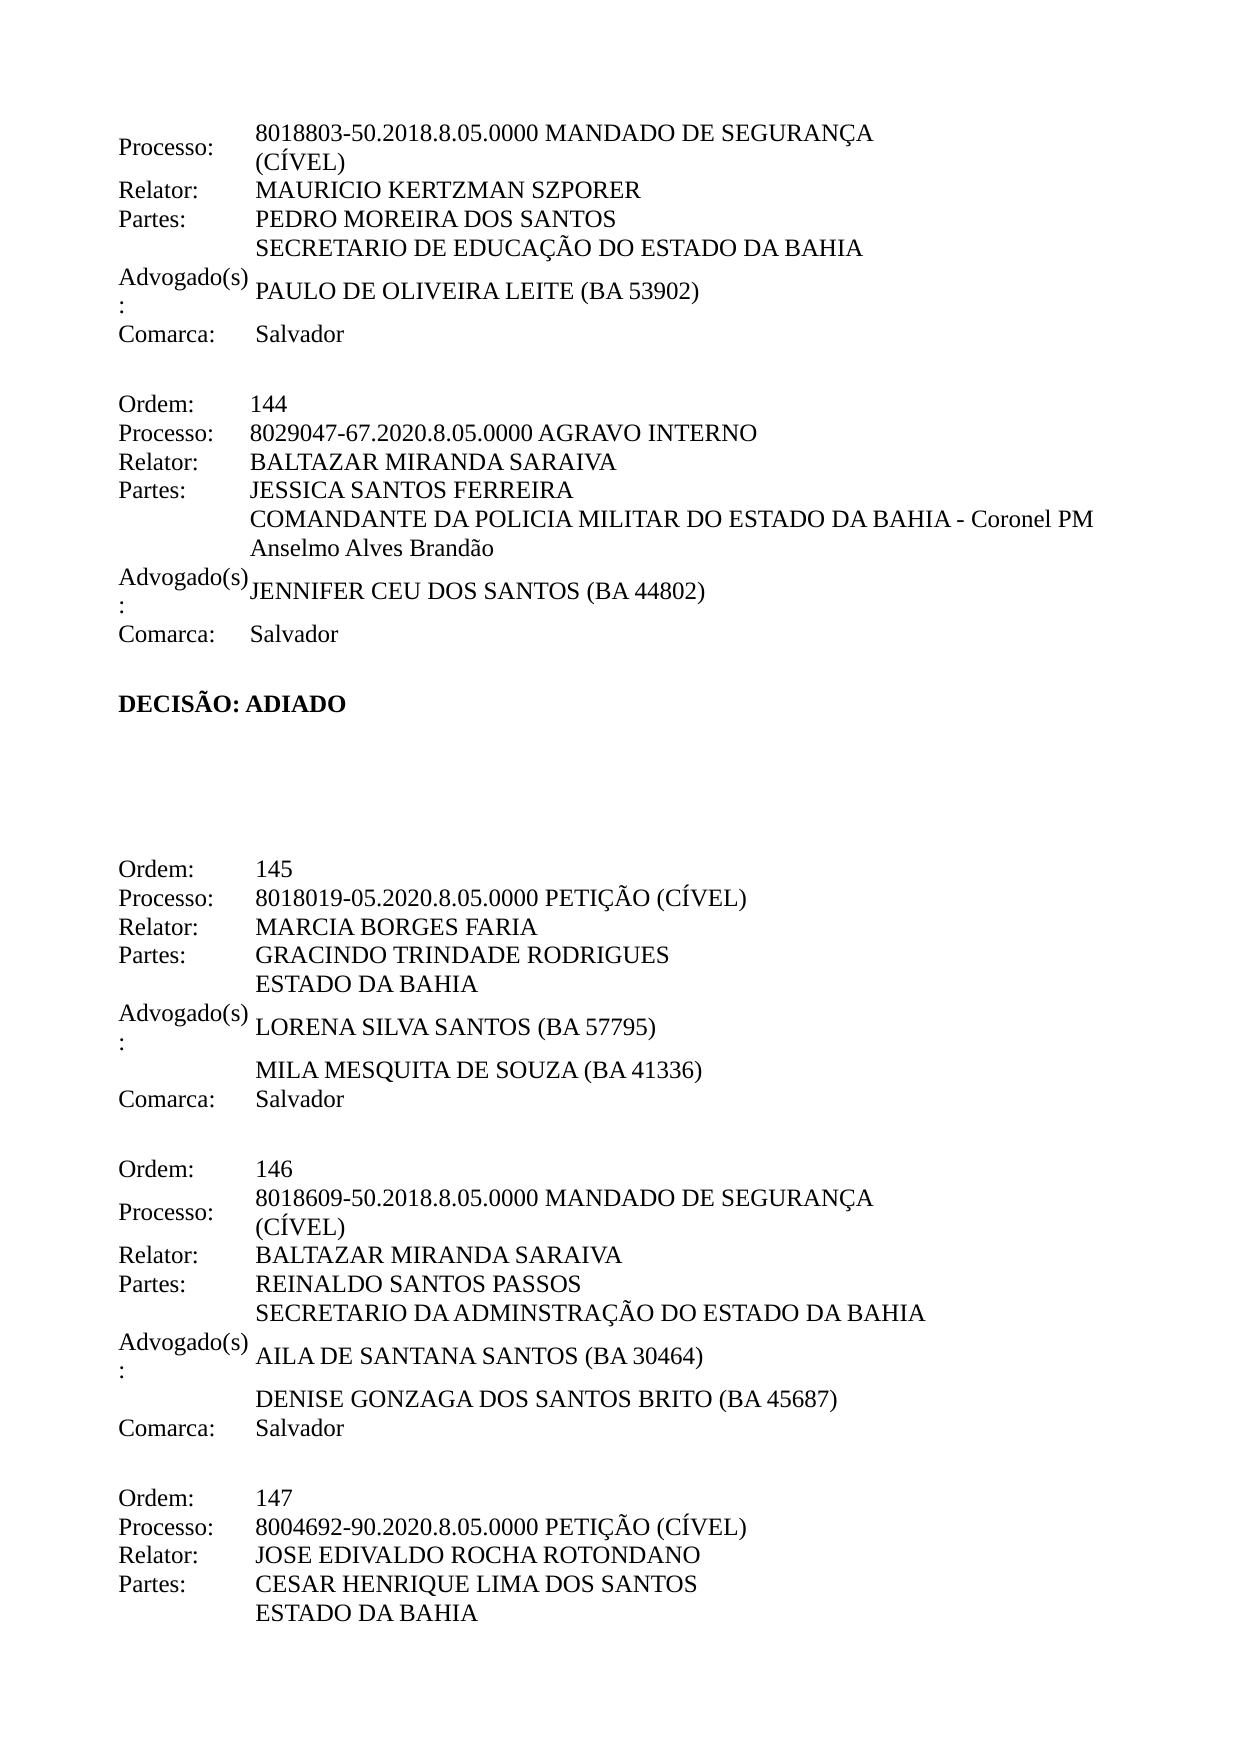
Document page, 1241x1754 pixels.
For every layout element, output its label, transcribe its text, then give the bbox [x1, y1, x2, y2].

table_cell Relator: [118, 447, 249, 476]
table_cell Partes: [118, 1269, 255, 1298]
table_cell Processo: [118, 883, 255, 912]
table_cell Comarca: [118, 1084, 255, 1113]
table_cell [118, 504, 249, 562]
table_cell COMANDANTE DA POLICIA MILITAR DO ESTADO DA BAHIA - Coronel PM Anselmo Alves Brandão [250, 504, 1122, 562]
table_cell LORENA SILVA SANTOS (BA 57795) [255, 998, 748, 1056]
table_cell Partes: [118, 1569, 255, 1598]
table_cell AILA DE SANTANA SANTOS (BA 30464) [255, 1327, 969, 1384]
table_cell Relator: [118, 1541, 255, 1569]
table_cell PAULO DE OLIVEIRA LEITE (BA 53902) [255, 262, 969, 319]
table_cell Comarca: [118, 319, 255, 348]
table_header Ordem: [118, 1154, 255, 1183]
table_header 145 [255, 854, 748, 883]
table_cell Partes: [118, 941, 255, 969]
table_cell MARCIA BORGES FARIA [255, 912, 748, 941]
table_cell MILA MESQUITA DE SOUZA (BA 41336) [255, 1056, 748, 1084]
table_cell GRACINDO TRINDADE RODRIGUES [255, 941, 748, 969]
table_cell ESTADO DA BAHIA [255, 969, 748, 998]
table_cell Salvador [255, 1413, 969, 1442]
table_header Ordem: [118, 854, 255, 883]
table_cell Relator: [118, 912, 255, 941]
table_header 146 [255, 1154, 969, 1183]
table_cell SECRETARIO DA ADMINSTRAÇÃO DO ESTADO DA BAHIA [255, 1298, 969, 1327]
table_cell 8004692-90.2020.8.05.0000 PETIÇÃO (CÍVEL) [255, 1512, 829, 1541]
table_cell Advogado(s): [118, 562, 249, 619]
table_cell BALTAZAR MIRANDA SARAIVA [255, 1241, 969, 1269]
table_cell Processo: [118, 418, 249, 447]
table_cell Processo: [118, 1183, 255, 1241]
table_cell 8018609-50.2018.8.05.0000 MANDADO DE SEGURANÇA (CÍVEL) [255, 1183, 969, 1241]
table_cell CESAR HENRIQUE LIMA DOS SANTOS [255, 1569, 829, 1598]
table_cell PEDRO MOREIRA DOS SANTOS [255, 204, 969, 233]
table_header 144 [250, 389, 1122, 418]
table_cell [118, 1384, 255, 1413]
table_cell Salvador [250, 619, 1122, 648]
table_cell Comarca: [118, 619, 249, 648]
table_cell REINALDO SANTOS PASSOS [255, 1269, 969, 1298]
table_cell Advogado(s): [118, 262, 255, 319]
table_cell DENISE GONZAGA DOS SANTOS BRITO (BA 45687) [255, 1384, 969, 1413]
table_cell Salvador [255, 319, 969, 348]
table_header 147 [255, 1483, 829, 1512]
table_cell JENNIFER CEU DOS SANTOS (BA 44802) [250, 562, 1122, 619]
table_cell 8018019-05.2020.8.05.0000 PETIÇÃO (CÍVEL) [255, 883, 748, 912]
table_cell [118, 1056, 255, 1084]
table_cell Partes: [118, 204, 255, 233]
table_cell Comarca: [118, 1413, 255, 1442]
table_cell Advogado(s): [118, 998, 255, 1056]
table_cell Processo: [118, 118, 255, 176]
table_header Ordem: [118, 1483, 255, 1512]
table_cell Relator: [118, 1241, 255, 1269]
table_cell [118, 1298, 255, 1327]
table_cell Salvador [255, 1084, 748, 1113]
table_cell BALTAZAR MIRANDA SARAIVA [250, 447, 1122, 476]
table_cell 8029047-67.2020.8.05.0000 AGRAVO INTERNO [250, 418, 1122, 447]
table_cell Processo: [118, 1512, 255, 1541]
table_cell ESTADO DA BAHIA [255, 1598, 829, 1627]
table_cell [118, 969, 255, 998]
table_cell Partes: [118, 476, 249, 504]
text DECISÃO: ADIADO [118, 689, 1101, 718]
table_cell JOSE EDIVALDO ROCHA ROTONDANO [255, 1541, 829, 1569]
table_cell [118, 1598, 255, 1627]
table_header Ordem: [118, 389, 249, 418]
table_cell SECRETARIO DE EDUCAÇÃO DO ESTADO DA BAHIA [255, 233, 969, 262]
table_cell Advogado(s): [118, 1327, 255, 1384]
table_cell [118, 233, 255, 262]
table_cell JESSICA SANTOS FERREIRA [250, 476, 1122, 504]
table_cell Relator: [118, 176, 255, 204]
table_cell MAURICIO KERTZMAN SZPORER [255, 176, 969, 204]
table_cell 8018803-50.2018.8.05.0000 MANDADO DE SEGURANÇA (CÍVEL) [255, 118, 969, 176]
